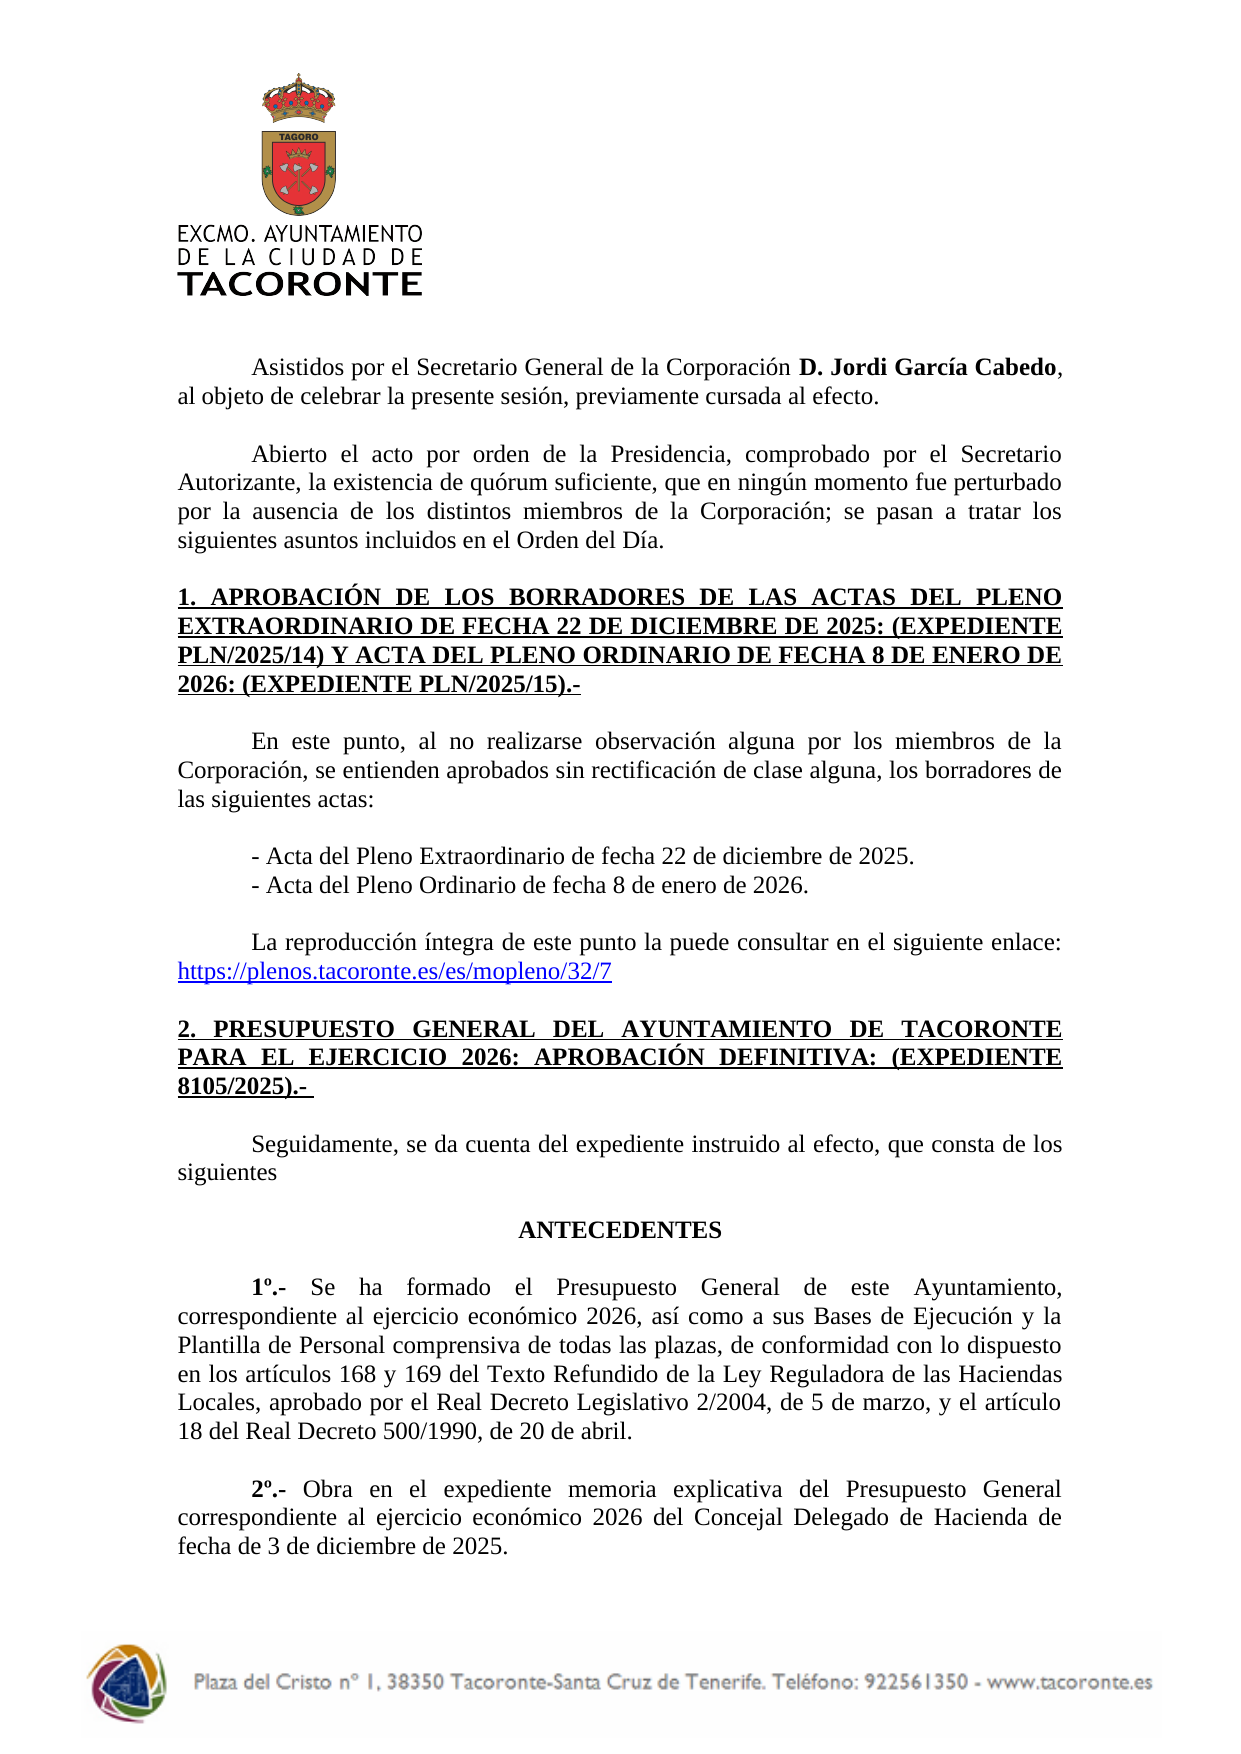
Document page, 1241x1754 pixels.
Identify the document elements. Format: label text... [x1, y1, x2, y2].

text 2. PRESUPUESTO GENERAL DEL AYUNTAMIENTO DE TACORONTE [177, 1014, 1063, 1039]
text 2026: (EXPEDIENTE PLN/2025/15).- [177, 666, 1063, 697]
list - Acta del Pleno Ordinario de fecha 8 de enero de 2026. [251, 870, 1063, 899]
text Seguidamente, se da cuenta del expediente instruido al efecto, que consta de los siguientes [177, 1129, 1063, 1186]
text PARA EL EJERCICIO 2026: APROBACIÓN DEFINITIVA: (EXPEDIENTE [177, 1040, 1063, 1067]
text ANTECEDENTES [177, 1215, 1063, 1244]
text 1. APROBACIÓN DE LOS BORRADORES DE LAS ACTAS DEL PLENO [177, 582, 1063, 607]
list - Acta del Pleno Extraordinario de fecha 22 de diciembre de 2025. [251, 841, 1063, 870]
text Asistidos por el Secretario General de la Corporación D. Jordi García Cabedo, al objeto de celebrar la presente sesión, previamente cursada al efecto. [177, 352, 1063, 410]
text La reproducción íntegra de este punto la puede consultar en el siguiente enlace: https://plenos.tacoronte.es/es/mopleno/32/7 [177, 927, 1063, 985]
text PLN/2025/14) Y ACTA DEL PLENO ORDINARIO DE FECHA 8 DE ENERO DE [177, 637, 1063, 665]
text Abierto el acto por orden de la Presidencia, comprobado por el Secretario Autorizante, la existencia de quórum suficiente, que en ningún momento fue perturbado por la ausencia de los distintos miembros de la Corporación; se pasan a tratar los siguientes asuntos incluidos en el Orden del Día. [177, 439, 1063, 554]
list En este punto, al no realizarse observación alguna por los miembros de la Corporación, se entienden aprobados sin rectificación de clase alguna, los borradores de las siguientes actas: [177, 726, 1063, 812]
text EXTRAORDINARIO DE FECHA 22 DE DICIEMBRE DE 2025: (EXPEDIENTE [177, 608, 1063, 636]
picture [80, 1631, 1163, 1738]
text 8105/2025).- [177, 1068, 1063, 1100]
text 2º.- Obra en el expediente memoria explicativa del Presupuesto General correspondiente al ejercicio económico 2026 del Concejal Delegado de Hacienda de fecha de 3 de diciembre de 2025. [177, 1474, 1063, 1560]
picture [177, 73, 422, 296]
text 1º.- Se ha formado el Presupuesto General de este Ayuntamiento, correspondiente al ejercicio económico 2026, así como a sus Bases de Ejecución y la Plantilla de Personal comprensiva de todas las plazas, de conformidad con lo dispuesto en los artículos 168 y 169 del Texto Refundido de la Ley Reguladora de las Haciendas Locales, aprobado por el Real Decreto Legislativo 2/2004, de 5 de marzo, y el artículo 18 del Real Decreto 500/1990, de 20 de abril. [177, 1272, 1063, 1445]
